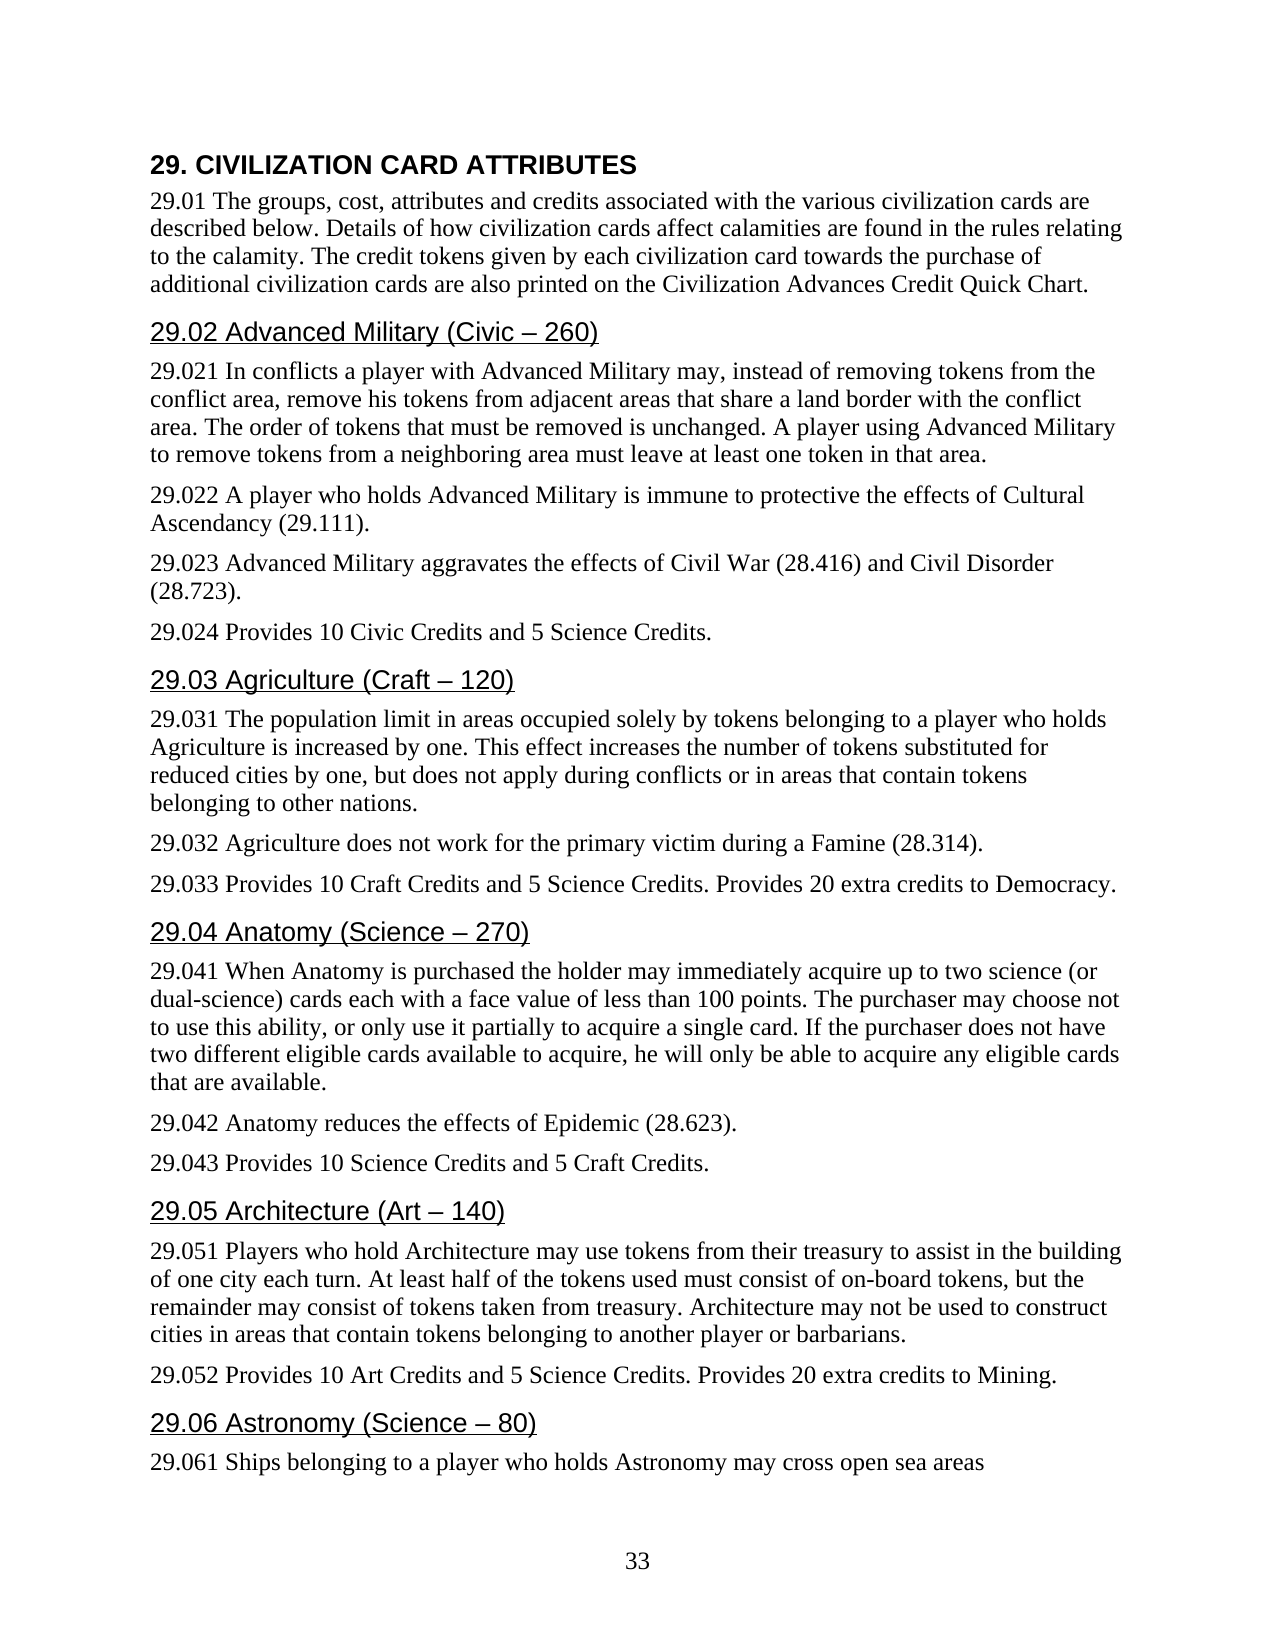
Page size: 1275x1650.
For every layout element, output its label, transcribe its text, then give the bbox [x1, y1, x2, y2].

text 29.023 Advanced Military aggravates the effects of Civil War (28.416) and Civil Disorder (28.723). [150, 549, 1125, 605]
subtitle 29. Civilization Card Attributes [150, 150, 1125, 180]
subtitle 29.05 Architecture (Art – 140) [150, 1196, 1125, 1227]
text 29.042 Anatomy reduces the effects of Epidemic (28.623). [150, 1109, 1125, 1137]
text 29.033 Provides 10 Craft Credits and 5 Science Credits. Provides 20 extra credits to Democracy. [150, 870, 1125, 898]
text 29.061 Ships belonging to a player who holds Astronomy may cross open sea areas [150, 1448, 1125, 1476]
text 29.032 Agriculture does not work for the primary victim during a Famine (28.314). [150, 829, 1125, 857]
subtitle 29.03 Agriculture (Craft – 120) [150, 664, 1125, 695]
subtitle 29.06 Astronomy (Science – 80) [150, 1408, 1125, 1438]
text 29.021 In conflicts a player with Advanced Military may, instead of removing tokens from the conflict area, remove his tokens from adjacent areas that share a land border with the conflict area. The order of tokens that must be removed is unchanged. A player using Advanced Military to remove tokens from a neighboring area must leave at least one token in that area. [150, 357, 1125, 468]
text 29.022 A player who holds Advanced Military is immune to protective the effects of Cultural Ascendancy (29.111). [150, 481, 1125, 537]
subtitle 29.04 Anatomy (Science – 270) [150, 917, 1125, 947]
text 29.031 The population limit in areas occupied solely by tokens belonging to a player who holds Agriculture is increased by one. This effect increases the number of tokens substituted for reduced cities by one, but does not apply during conflicts or in areas that contain tokens belonging to other nations. [150, 706, 1125, 816]
text 29.041 When Anatomy is purchased the holder may immediately acquire up to two science (or dual-science) cards each with a face value of less than 100 points. The purchaser may choose not to use this ability, or only use it partially to acquire a single card. If the purchaser does not have two different eligible cards available to acquire, he will only be able to acquire any eligible cards that are available. [150, 957, 1125, 1096]
text 29.051 Players who hold Architecture may use tokens from their treasury to assist in the building of one city each turn. At least half of the tokens used must consist of on-board tokens, but the remainder may consist of tokens taken from treasury. Architecture may not be used to construct cities in areas that contain tokens belonging to another player or barbarians. [150, 1237, 1125, 1348]
subtitle 29.02 Advanced Military (Civic – 260) [150, 317, 1125, 347]
text 29.043 Provides 10 Science Credits and 5 Craft Credits. [150, 1149, 1125, 1177]
text 29.01 The groups, cost, attributes and credits associated with the various civilization cards are described below. Details of how civilization cards affect calamities are found in the rules relating to the calamity. The credit tokens given by each civilization card towards the purchase of additional civilization cards are also printed on the Civilization Advances Credit Quick Chart. [150, 187, 1125, 298]
text 29.024 Provides 10 Civic Credits and 5 Science Credits. [150, 618, 1125, 646]
text 29.052 Provides 10 Art Credits and 5 Science Credits. Provides 20 extra credits to Mining. [150, 1361, 1125, 1389]
